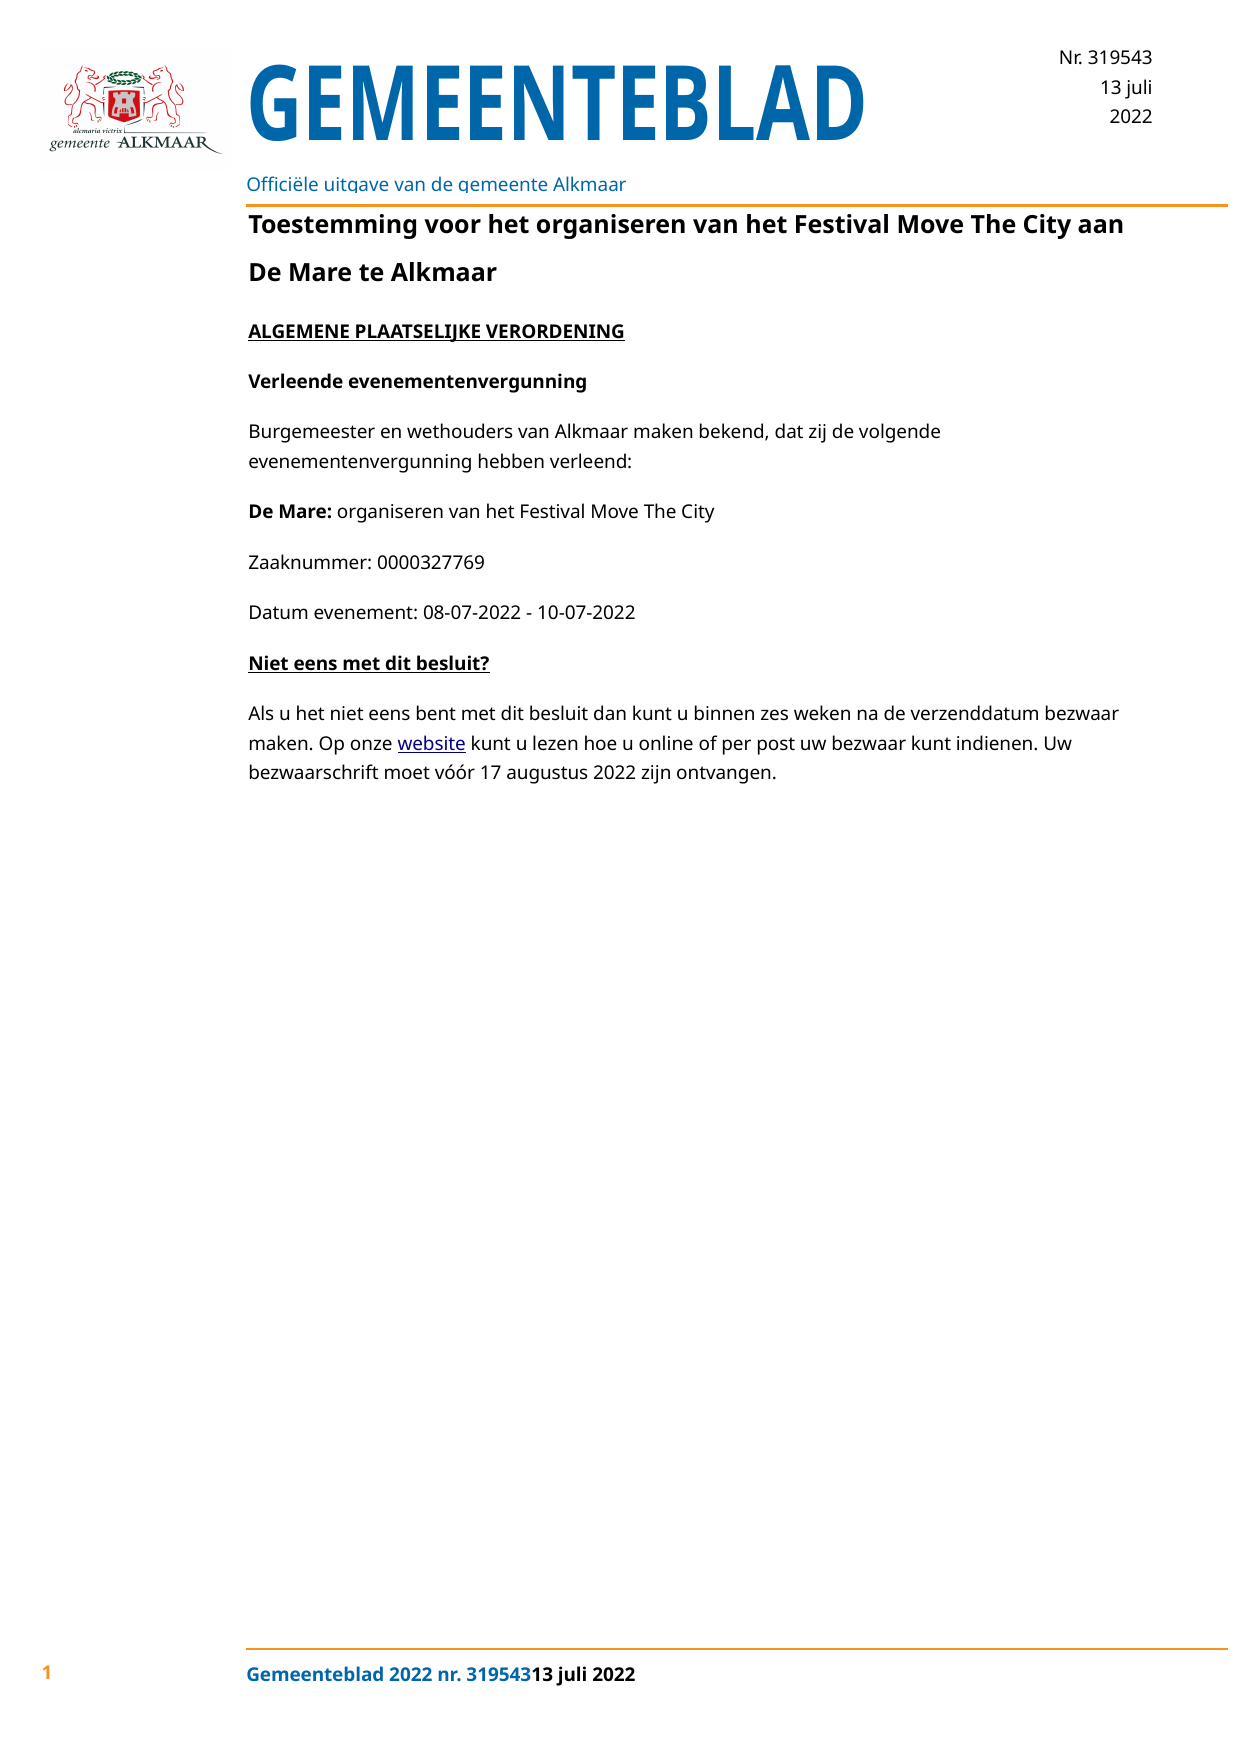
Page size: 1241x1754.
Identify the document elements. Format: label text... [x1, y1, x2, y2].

text Burgemeester en wethouders van Alkmaar maken bekend, dat zij de volgende evenementenvergunning hebben verleend: [248, 419, 1152, 474]
text Verleende evenementenvergunning [248, 368, 1152, 394]
text De Mare: organiseren van het Festival Move The City [248, 499, 1152, 524]
text Als u het niet eens bent met dit besluit dan kunt u binnen zes weken na de verzenddatum bezwaar maken. Op onze website kunt u lezen hoe u online of per post uw bezwaar kunt indienen. Uw bezwaarschrift moet vóór 17 augustus 2022 zijn ontvangen. [248, 700, 1152, 785]
picture [41, 47, 231, 172]
text Toestemming voor het organiseren van het Festival Move The City aan De Mare te Alkmaar [248, 207, 1152, 288]
text Niet eens met dit besluit? [248, 650, 1152, 676]
text ALGEMENE PLAATSELIJKE VERORDENING [248, 318, 1152, 344]
text Zaaknummer: 0000327769 [248, 549, 1152, 575]
text Datum evenement: 08-07-2022 - 10-07-2022 [248, 599, 1152, 625]
